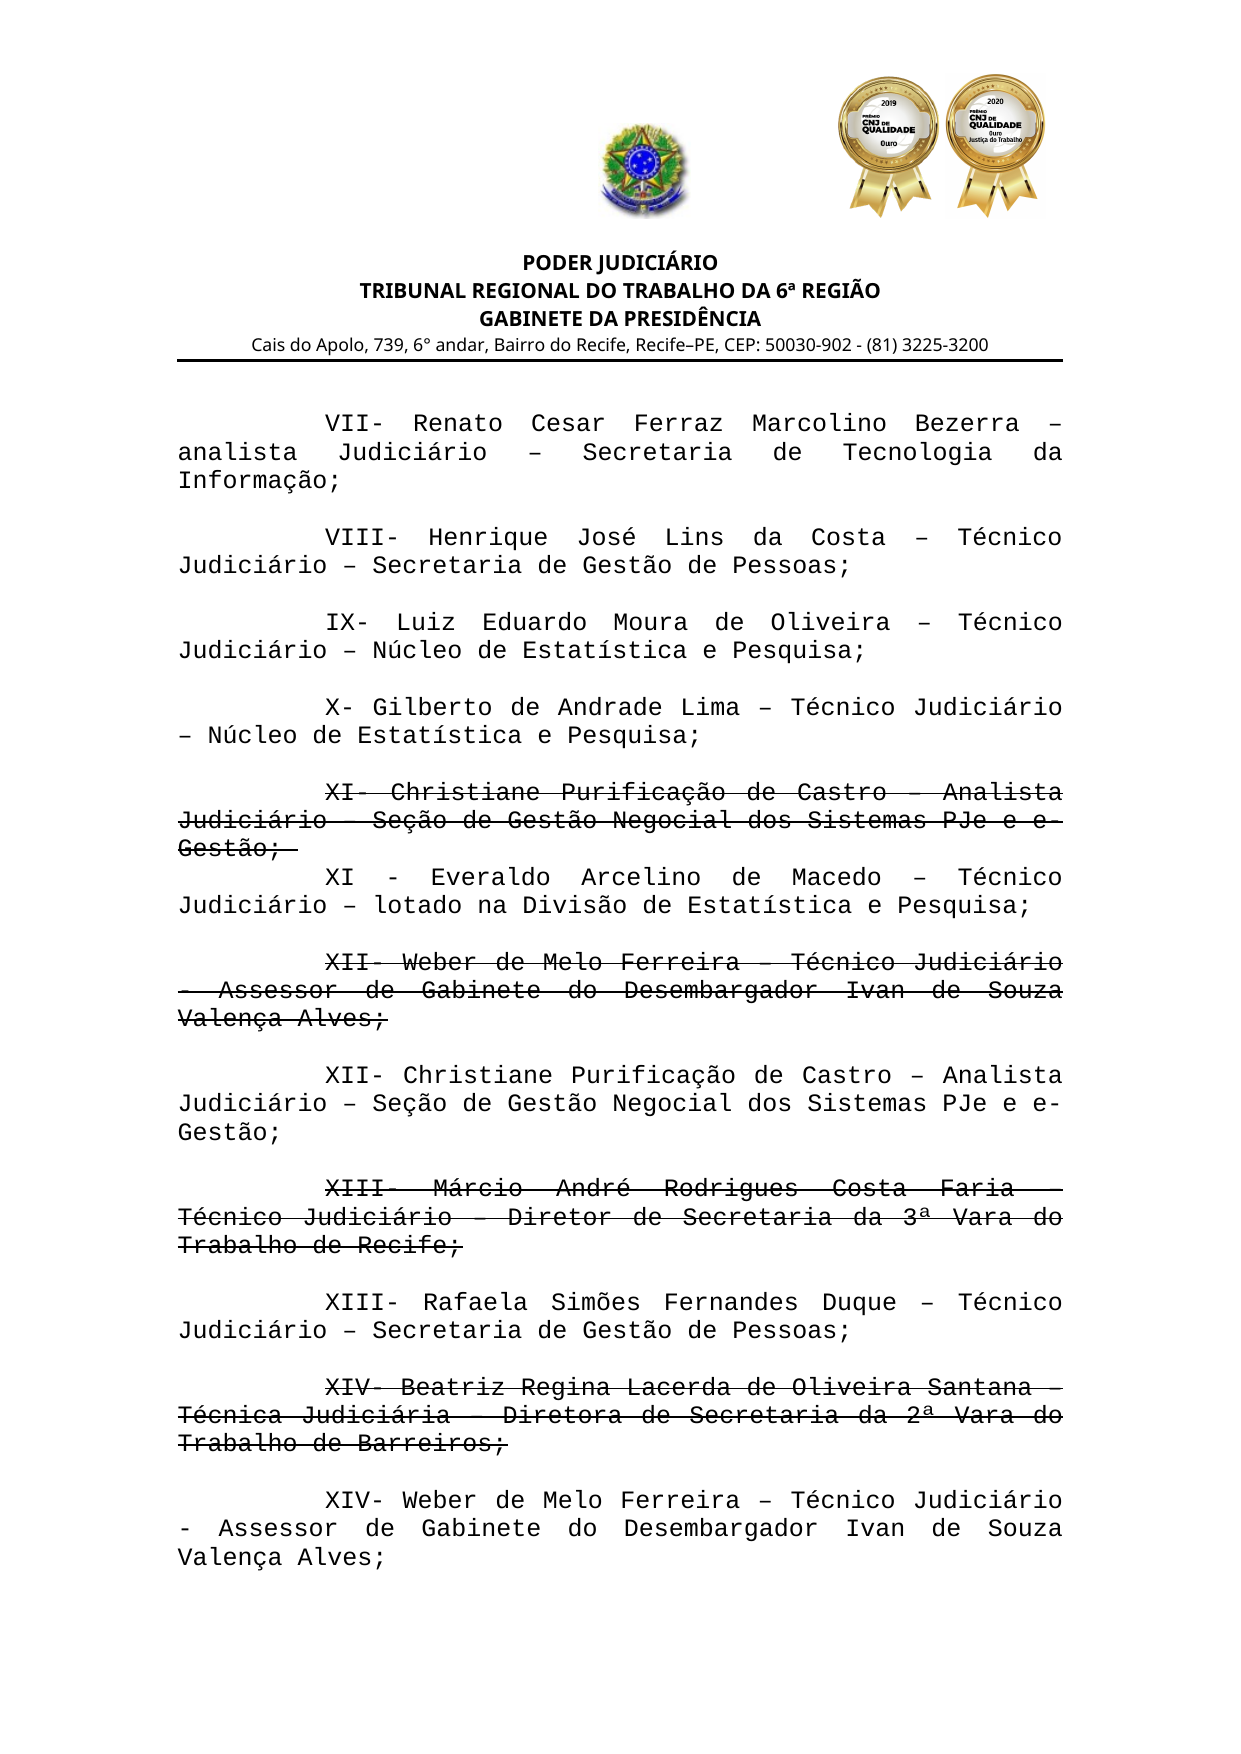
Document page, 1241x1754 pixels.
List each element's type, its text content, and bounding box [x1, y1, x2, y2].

text VIII- Henrique José Lins da Costa – Técnico Judiciário – Secretaria de Gestão de Pessoas; [177, 524, 1063, 581]
text XIII- Rafaela Simões Fernandes Duque – Técnico Judiciário – Secretaria de Gestão de Pessoas; [177, 1289, 1063, 1346]
text XIV- Beatriz Regina Lacerda de Oliveira Santana – Técnica Judiciária – Diretora de Secretaria da 2ª Vara do Trabalho de Barreiros; [177, 1417, 1063, 1459]
text XII- Christiane Purificação de Castro – Analista Judiciário – Seção de Gestão Negocial dos Sistemas PJe e e-Gestão; [177, 1062, 1063, 1147]
text XII- Weber de Melo Ferreira – Técnico Judiciário - Assessor de Gabinete do Desembargador Ivan de Souza Valença Alves; [177, 992, 1063, 1034]
text XI- Christiane Purificação de Castro – Analista Judiciário – Seção de Gestão Negocial dos Sistemas PJe e e-Gestão; [177, 822, 1063, 864]
picture [837, 75, 940, 219]
picture [598, 123, 691, 219]
text X- Gilberto de Andrade Lima – Técnico Judiciário – Núcleo de Estatística e Pesquisa; [177, 694, 1063, 751]
text IX- Luiz Eduardo Moura de Oliveira – Técnico Judiciário – Núcleo de Estatística e Pesquisa; [177, 609, 1063, 666]
text XI - Everaldo Arcelino de Macedo – Técnico Judiciário – lotado na Divisão de Estatística e Pesquisa; [177, 864, 1063, 921]
text XI- Christiane Purificação de Castro – Analista Judiciário – Seção de Gestão Negocial dos Sistemas PJe e e-Gestão; [177, 779, 1063, 821]
text XIII- Márcio André Rodrigues Costa Faria – Técnico Judiciário – Diretor de Secretaria da 3ª Vara do Trabalho de Recife; [177, 1219, 1063, 1261]
picture [945, 73, 1046, 219]
text XIV- Weber de Melo Ferreira – Técnico Judiciário - Assessor de Gabinete do Desembargador Ivan de Souza Valença Alves; [177, 1487, 1063, 1572]
text VII- Renato Cesar Ferraz Marcolino Bezerra – analista Judiciário – Secretaria de Tecnologia da Informação; [177, 411, 1063, 496]
text XIV- Beatriz Regina Lacerda de Oliveira Santana – Técnica Judiciária – Diretora de Secretaria da 2ª Vara do Trabalho de Barreiros; [177, 1374, 1063, 1416]
text XII- Weber de Melo Ferreira – Técnico Judiciário - Assessor de Gabinete do Desembargador Ivan de Souza Valença Alves; [177, 949, 1063, 991]
text XIII- Márcio André Rodrigues Costa Faria – Técnico Judiciário – Diretor de Secretaria da 3ª Vara do Trabalho de Recife; [177, 1176, 1063, 1218]
